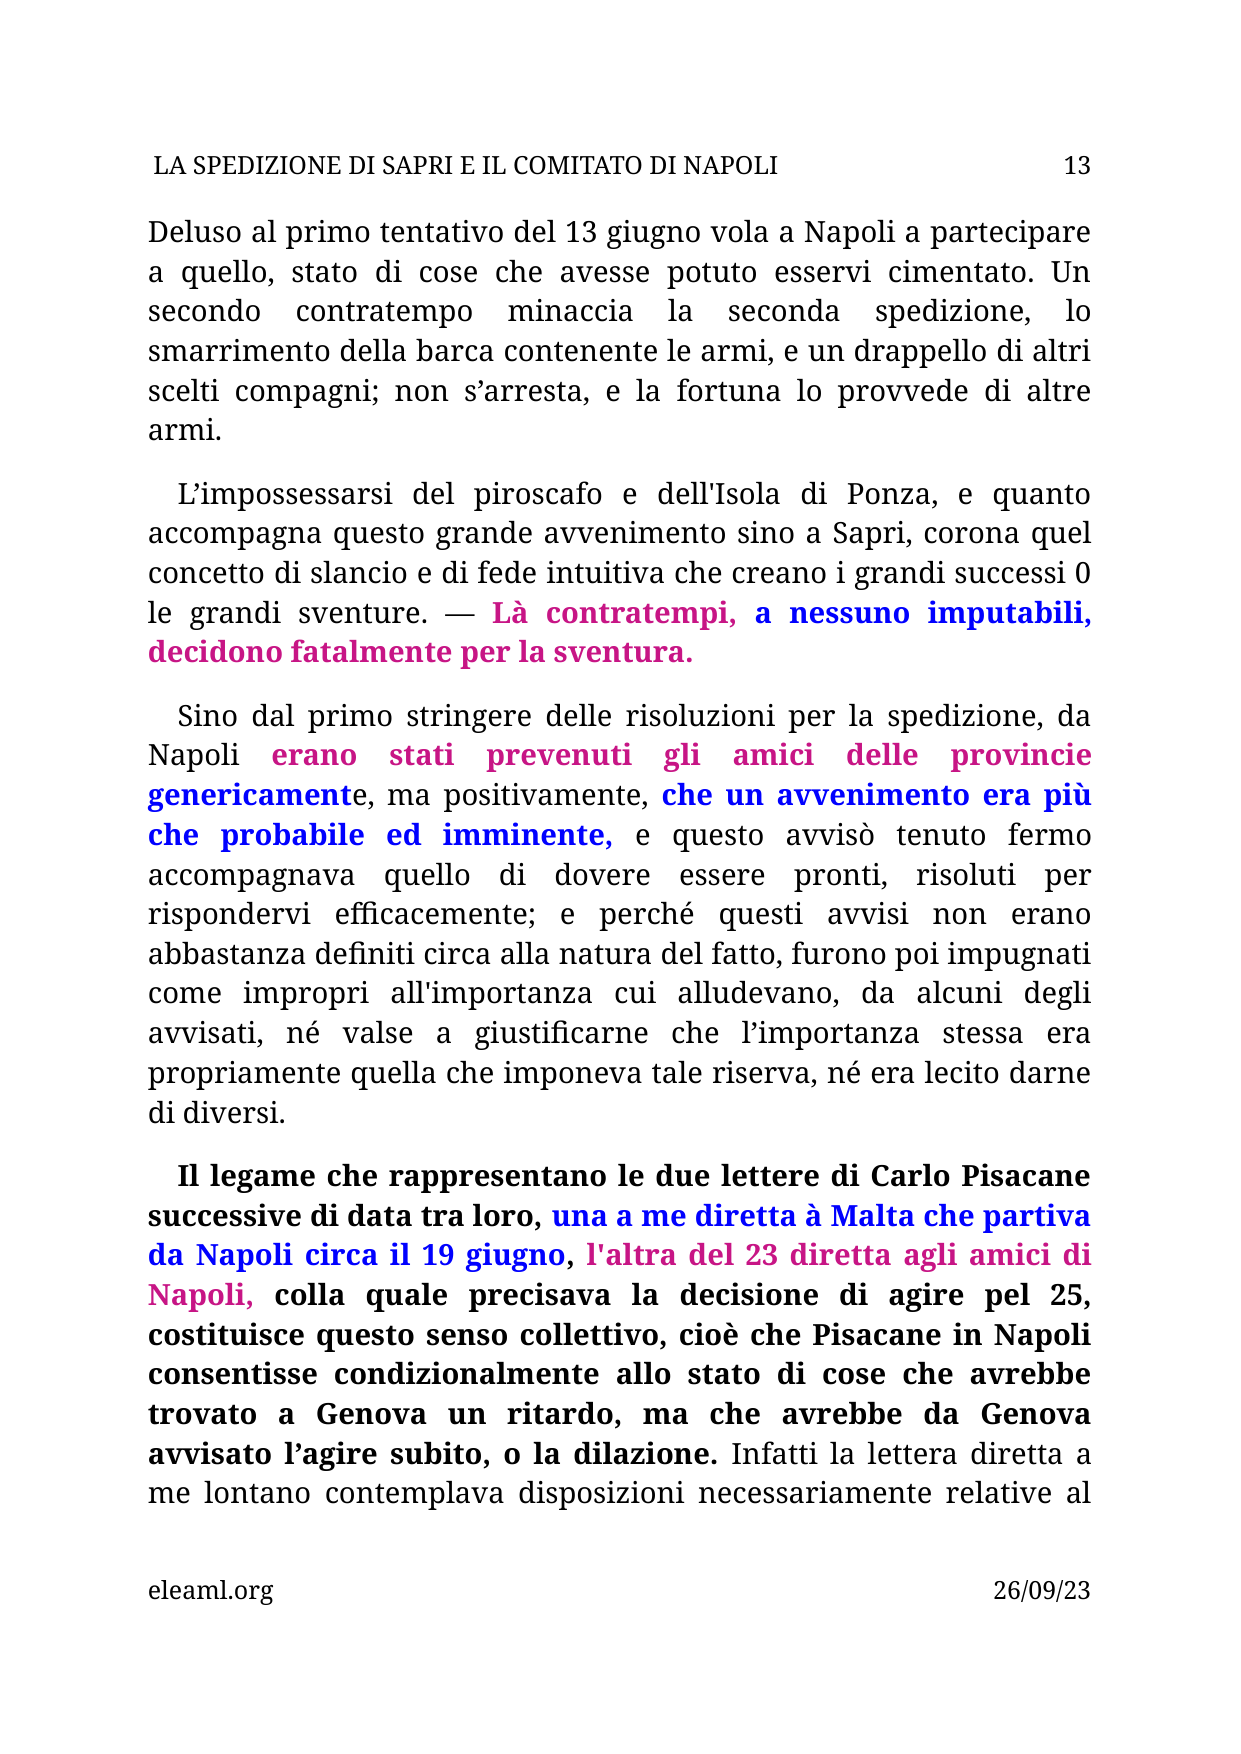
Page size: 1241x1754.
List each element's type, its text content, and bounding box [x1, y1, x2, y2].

text Sino dal primo stringere delle risoluzioni per la spedizione, da Napoli erano stati prevenuti gli amici delle provincie genericamente, ma positivamente, che un avvenimento era più che probabile ed imminente, e questo avvisò tenuto fermo accompagnava quello di dovere essere pronti, risoluti per rispondervi efficacemente; e perché questi avvisi non erano abbastanza definiti circa alla natura del fatto, furono poi impugnati come impropri all'importanza cui alludevano, da alcuni degli avvisati, né valse a giustificarne che l’importanza stessa era propriamente quella che imponeva tale riserva, né era lecito darne di diversi. [148, 695, 1093, 1132]
text Il legame che rappresentano le due lettere di Carlo Pisacane successive di data tra loro, una a me diretta à Malta che partiva da Napoli circa il 19 giugno, l'altra del 23 diretta agli amici di Napoli, colla quale precisava la decisione di agire pel 25, costituisce questo senso collettivo, cioè che Pisacane in Napoli consentisse condizionalmente allo stato di cose che avrebbe trovato a Genova un ritardo, ma che avrebbe da Genova avvisato l’agire subito, o la dilazione. Infatti la lettera diretta a me lontano contemplava disposizioni necessariamente relative al [148, 1155, 1093, 1512]
text L’impossessarsi del piroscafo e dell'Isola di Ponza, e quanto accompagna questo grande avvenimento sino a Sapri, corona quel concetto di slancio e di fede intuitiva che creano i grandi successi 0 le grandi sventure. — Là contratempi, a nessuno imputabili, decidono fatalmente per la sventura. [148, 473, 1093, 671]
text Deluso al primo tentativo del 13 giugno vola a Napoli a partecipare a quello, stato di cose che avesse potuto esservi cimentato. Un secondo contratempo minaccia la seconda spedizione, lo smarrimento della barca contenente le armi, e un drappello di altri scelti compagni; non s’arresta, e la fortuna lo provvede di altre armi. [148, 211, 1093, 449]
